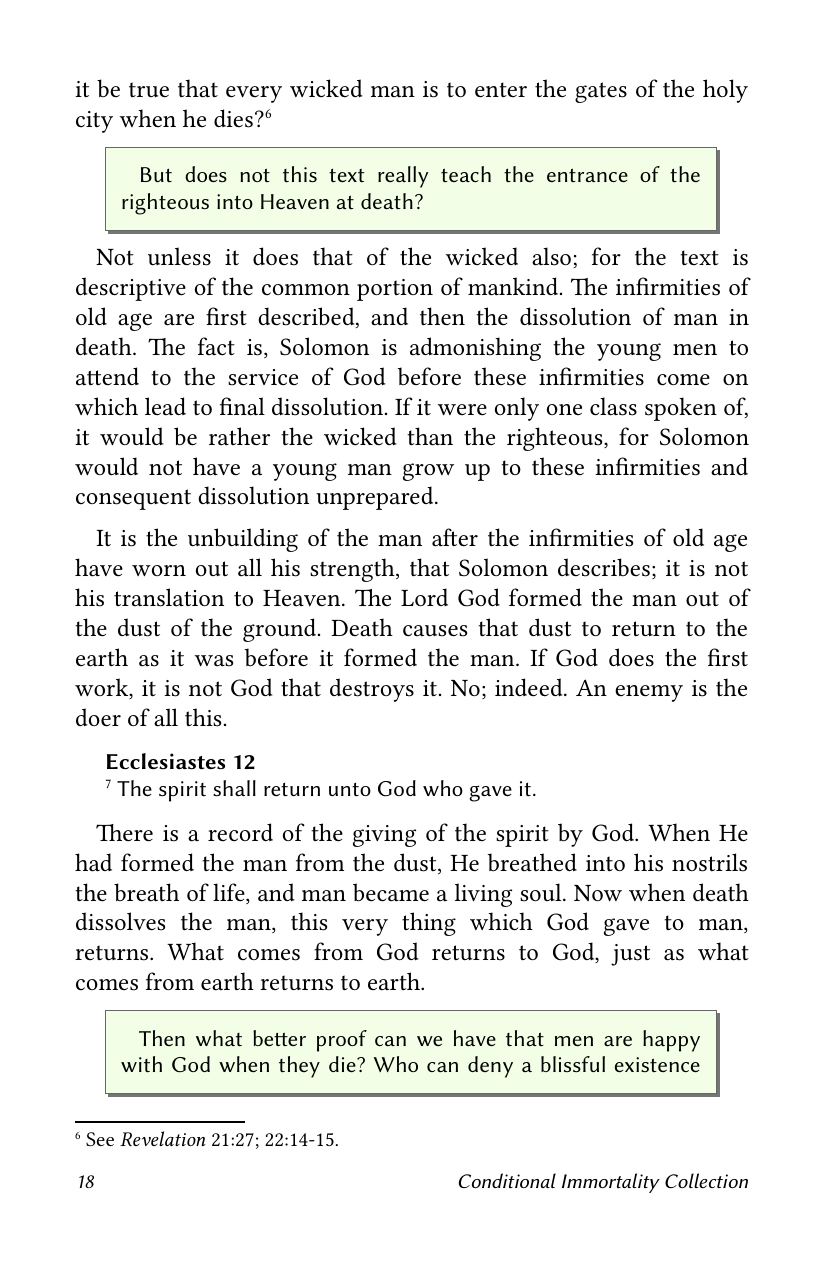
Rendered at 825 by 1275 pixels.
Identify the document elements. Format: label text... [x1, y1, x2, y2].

text It is the unbuilding of the man after the infirmities of old age have worn out all his strength, that Solomon describes; it is not his translation to Heaven. The Lord God formed the man out of the dust of the ground. Death causes that dust to return to the earth as it was before it formed the man. If God does the first work, it is not God that destroys it. No; indeed. An enemy is the doer of all this. [75, 524, 750, 732]
text But does not this text really teach the entrance of the righteous into Heaven at death? [106, 148, 716, 230]
text Ecclesiastes 12 [105, 749, 750, 775]
text 7 The spirit shall return unto God who gave it. [105, 776, 720, 802]
text See Revelation 21:27; 22:14-15. [75, 1128, 750, 1152]
text Not unless it does that of the wicked also; for the text is descriptive of the common portion of mankind. The infirmities of old age are first described, and then the dissolution of man in death. The fact is, Solomon is admonishing the young men to attend to the service of God before these infirmities come on which lead to final dissolution. If it were only one class spoken of, it would be rather the wicked than the righteous, for Solomon would not have a young man grow up to these infirmities and consequent dissolution unprepared. [75, 243, 750, 511]
text it be true that every wicked man is to enter the gates of the holy city when he dies? [75, 75, 750, 133]
text Then what better proof can we have that men are happy with God when they die? Who can deny a blissful existence [106, 1011, 716, 1093]
text There is a record of the giving of the spirit by God. When He had formed the man from the dust, He breathed into his nostrils the breath of life, and man became a living soul. Now when death dissolves the man, this very thing which God gave to man, returns. What comes from God returns to God, just as what comes from earth returns to earth. [75, 819, 750, 997]
